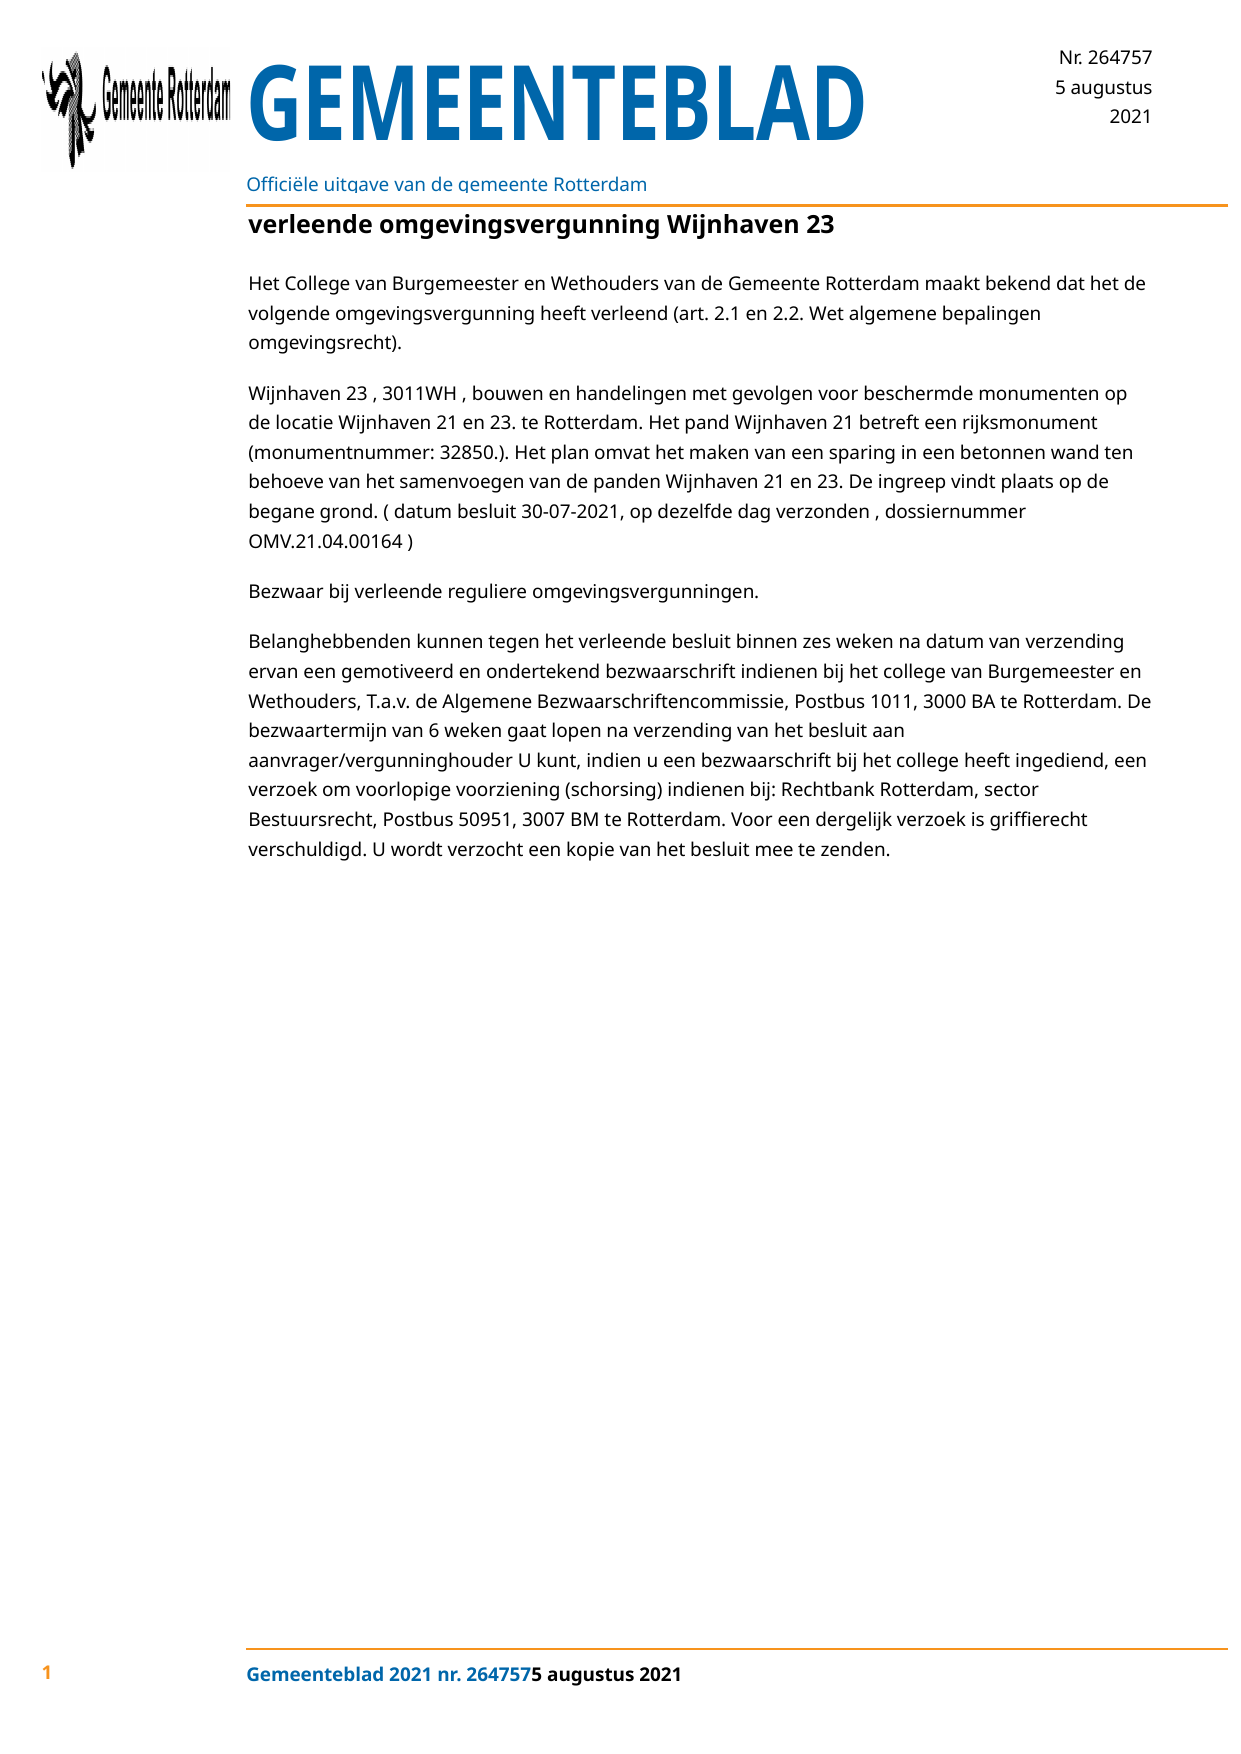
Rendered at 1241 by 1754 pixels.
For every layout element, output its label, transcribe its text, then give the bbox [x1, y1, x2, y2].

text Wijnhaven 23 , 3011WH , bouwen en handelingen met gevolgen voor beschermde monumenten op de locatie Wijnhaven 21 en 23. te Rotterdam. Het pand Wijnhaven 21 betreft een rijksmonument (monumentnummer: 32850.). Het plan omvat het maken van een sparing in een betonnen wand ten behoeve van het samenvoegen van de panden Wijnhaven 21 en 23. De ingreep vindt plaats op de begane grond. ( datum besluit 30-07-2021, op dezelfde dag verzonden , dossiernummer OMV.21.04.00164 ) [248, 380, 1152, 553]
picture [41, 47, 231, 172]
text Bezwaar bij verleende reguliere omgevingsvergunningen. [248, 578, 1152, 604]
text verleende omgevingsvergunning Wijnhaven 23 [248, 207, 1152, 241]
text Het College van Burgemeester en Wethouders van de Gemeente Rotterdam maakt bekend dat het de volgende omgevingsvergunning heeft verleend (art. 2.1 en 2.2. Wet algemene bepalingen omgevingsrecht). [248, 270, 1152, 355]
text Belanghebbenden kunnen tegen het verleende besluit binnen zes weken na datum van verzending ervan een gemotiveerd en ondertekend bezwaarschrift indienen bij het college van Burgemeester en Wethouders, T.a.v. de Algemene Bezwaarschriftencommissie, Postbus 1011, 3000 BA te Rotterdam. De bezwaartermijn van 6 weken gaat lopen na verzending van het besluit aan aanvrager/vergunninghouder U kunt, indien u een bezwaarschrift bij het college heeft ingediend, een verzoek om voorlopige voorziening (schorsing) indienen bij: Rechtbank Rotterdam, sector Bestuursrecht, Postbus 50951, 3007 BM te Rotterdam. Voor een dergelijk verzoek is griffierecht verschuldigd. U wordt verzocht een kopie van het besluit mee te zenden. [248, 629, 1152, 861]
